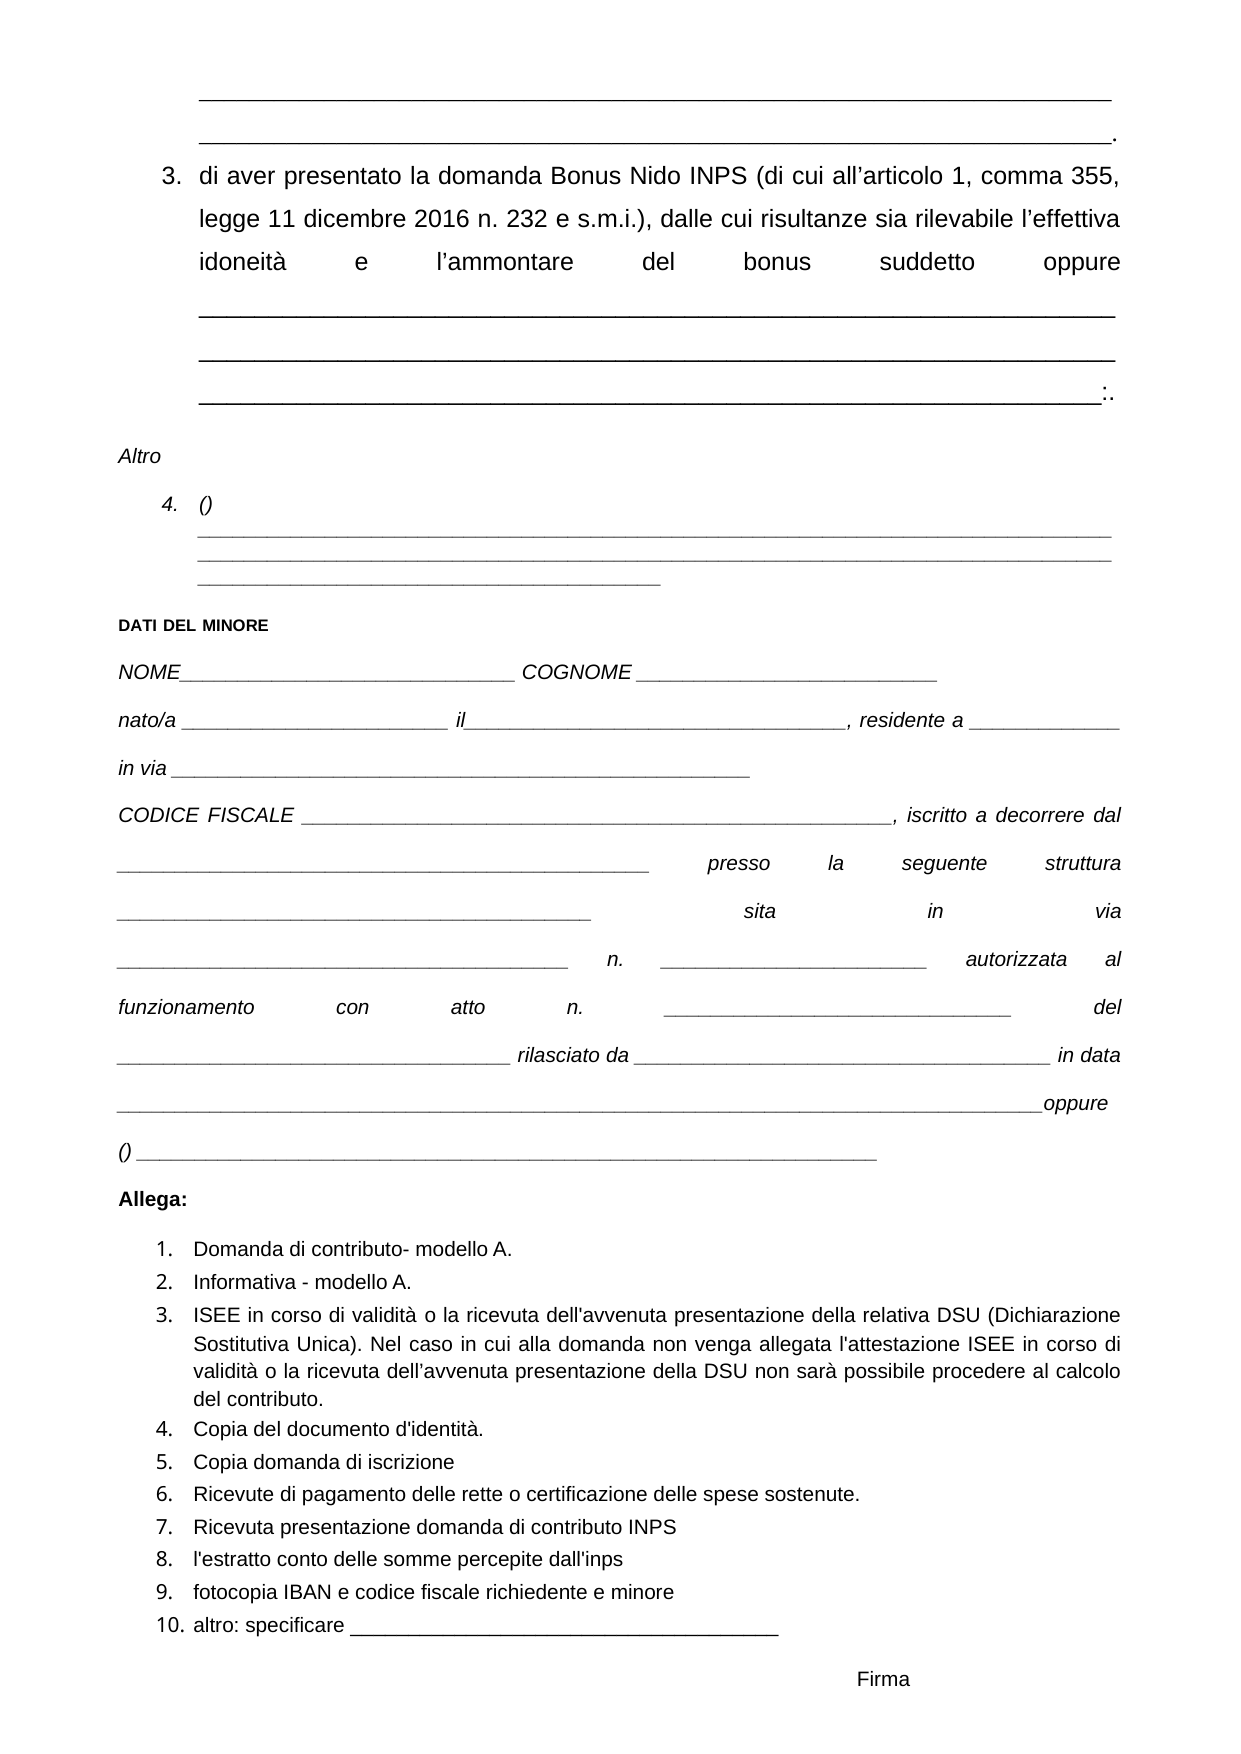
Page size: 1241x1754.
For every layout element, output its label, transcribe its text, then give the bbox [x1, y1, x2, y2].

list Ricevuta presentazione domanda di contributo INPS [156, 1512, 1122, 1540]
text Firma [118, 1666, 1122, 1690]
text Allega: [118, 1187, 1122, 1211]
list Ricevute di pagamento delle rette o certificazione delle spese sostenute. [156, 1479, 1122, 1508]
text Altro [118, 444, 1122, 468]
list ISEE in corso di validità o la ricevuta dell'avvenuta presentazione della relativa DSU (Dichiarazione Sostitutiva Unica). Nel caso in cui alla domanda non venga allegata l'attestazione ISEE in corso di validità o la ricevuta dell’avvenuta presentazione della DSU non sarà possibile procedere al calcolo del contributo. [156, 1300, 1122, 1411]
list Copia del documento d'identità. [156, 1414, 1122, 1443]
list () ______________________________________________________________________________________________________________________________________________________________________________________________________ [161, 492, 1122, 588]
text CODICE FISCALE ___________________________________________________, iscritto a decorrere dal ______________________________________________ presso la seguente struttura _________________________________________ sita in via _______________________________________ n. _______________________ autorizzata al funzionamento con atto n. ______________________________ del __________________________________ rilasciato da ____________________________________ in data ________________________________________________________________________________oppure () ________________________________________________________________ [118, 803, 1122, 1163]
list Informativa - modello A. [156, 1267, 1122, 1296]
list di aver presentato all’Inps l’ISEE calcolato ai sensi dell’articolo 7 del D.P.C.M. n.159/2013, per le prestazioni rivolte ai minorenni nel nucleo familiare oppure ___________________________________________________________________________________________________________________________________________________________________________________________________________________________. [161, 75, 1122, 147]
text NOME_____________________________ COGNOME __________________________ [118, 659, 1122, 683]
list Domanda di contributo- modello A. [156, 1234, 1122, 1263]
list altro: specificare _____________________________________ [156, 1610, 1122, 1638]
list l'estratto conto delle somme percepite dall'inps [156, 1544, 1122, 1573]
list fotocopia IBAN e codice fiscale richiedente e minore [156, 1577, 1122, 1606]
text dati del minore [118, 612, 1122, 636]
list Copia domanda di iscrizione [156, 1447, 1122, 1475]
list di aver presentato la domanda Bonus Nido INPS (di cui all’articolo 1, comma 355, legge 11 dicembre 2016 n. 232 e s.m.i.), dalle cui risultanze sia rilevabile l’effettiva idoneità e l’ammontare del bonus suddetto oppure _____________________________________________________________________________________________________________________________________________________________________________________________________:. [161, 161, 1122, 406]
text nato/a _______________________ il_________________________________, residente a _____________ in via __________________________________________________ [118, 707, 1122, 779]
